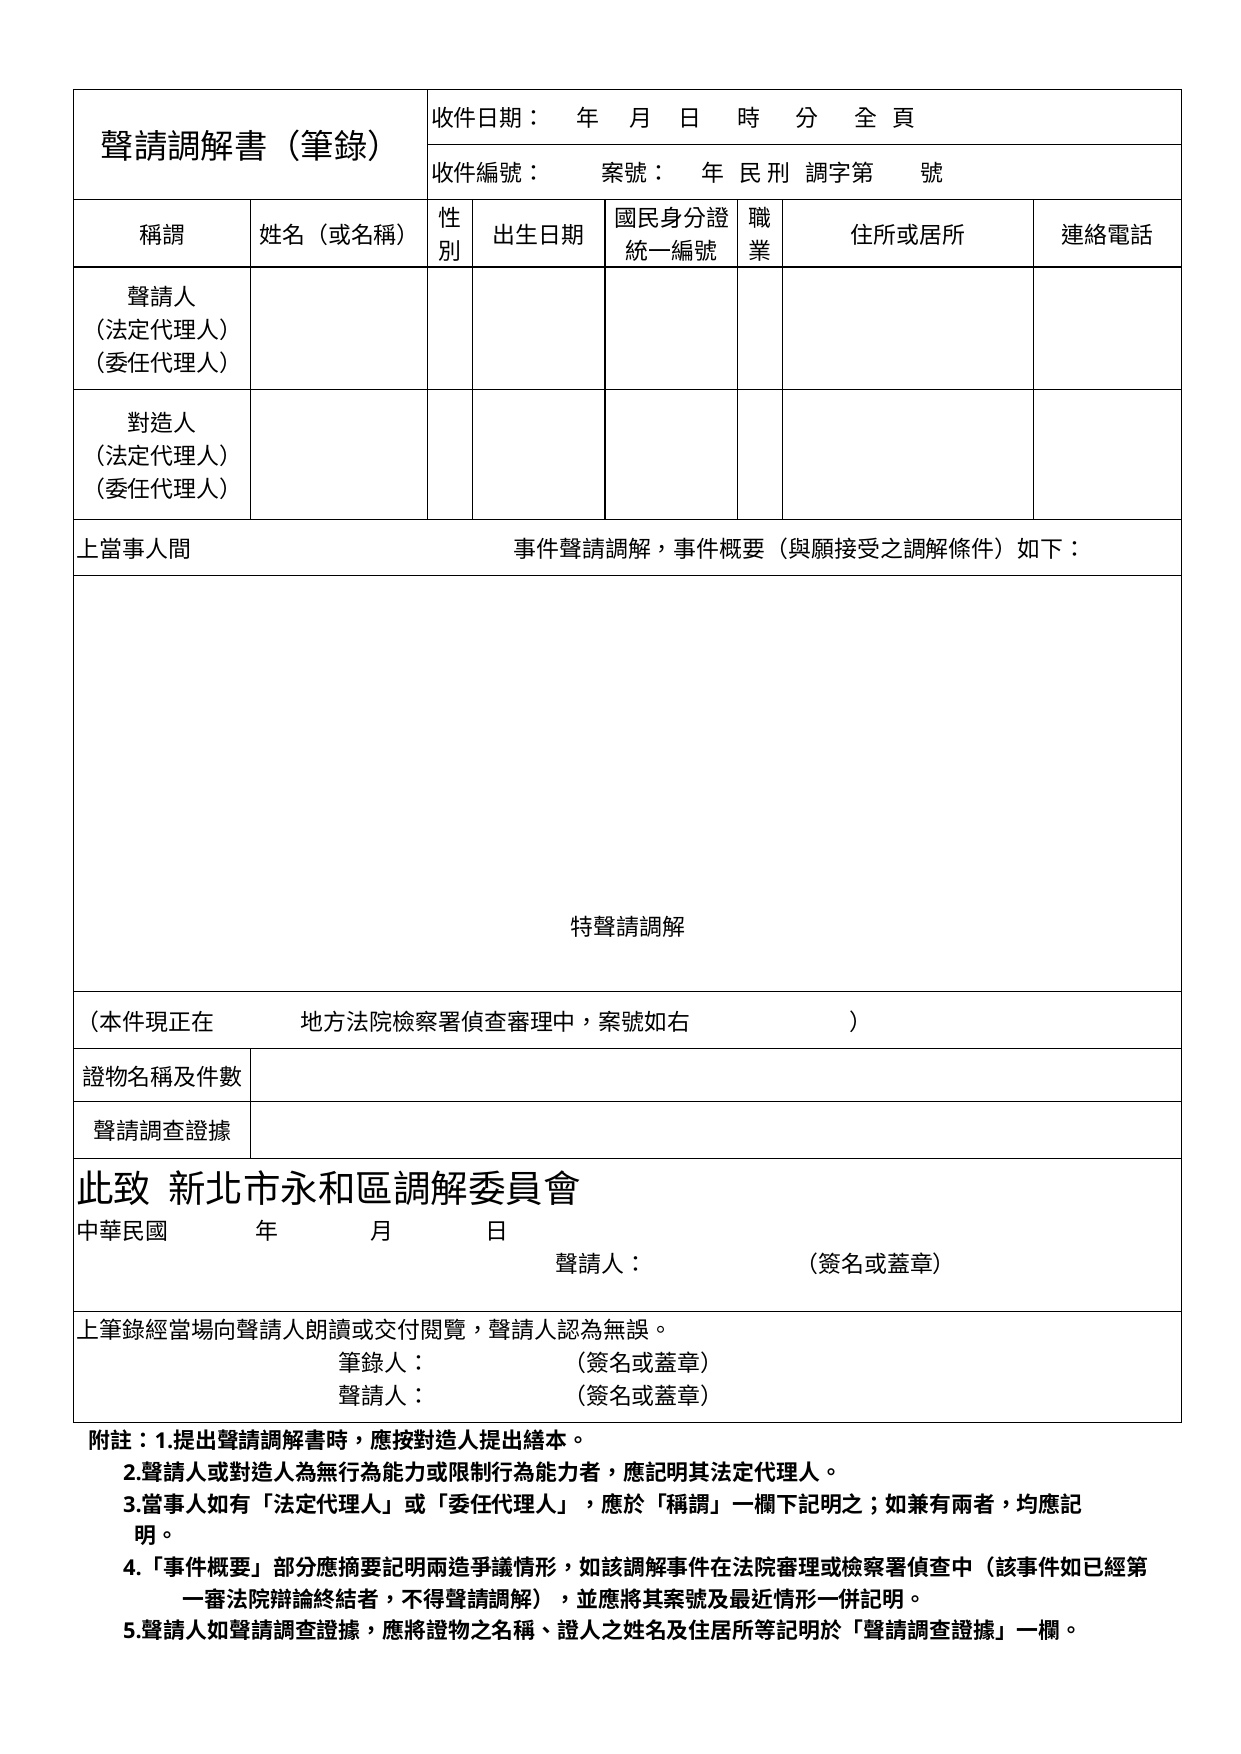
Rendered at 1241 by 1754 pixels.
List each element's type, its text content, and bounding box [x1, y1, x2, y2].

text 3.當事人如有「法定代理人」或「委任代理人」，應於「稱謂」一欄下記明之；如兼有兩者，均應記 [89, 1487, 1152, 1518]
table_cell [738, 390, 782, 519]
table_cell 上當事人間 事件聲請調解，事件概要（與願接受之調解條件）如下： [74, 520, 1181, 574]
table_cell 職業 [738, 200, 782, 266]
table_cell [1034, 390, 1181, 519]
table_cell 上筆錄經當場向聲請人朗讀或交付閱覽，聲請人認為無誤。 筆錄人： （簽名或蓋章） 聲請人： （簽名或蓋章） [74, 1312, 1181, 1422]
table_cell 住所或居所 [783, 200, 1033, 266]
table_cell 稱謂 [74, 200, 250, 266]
table_cell [738, 268, 782, 389]
table_cell （本件現正在 地方法院檢察署偵查審理中，案號如右 ） [74, 992, 1181, 1048]
text 5.聲請人如聲請調查證據，應將證物之名稱、證人之姓名及住居所等記明於「聲請調查證據」一欄。 [89, 1613, 1152, 1645]
table_cell 聲請調查證據 [74, 1102, 250, 1158]
table_header 聲請調解書（筆錄） [74, 90, 427, 199]
table_cell [251, 390, 427, 519]
table_cell 聲請人 （法定代理人） （委任代理人） [74, 268, 250, 389]
table_cell [473, 268, 604, 389]
table_cell 國民身分證 統一編號 [606, 200, 737, 266]
table_cell 證物名稱及件數 [74, 1049, 250, 1101]
table_header 收件日期： 年 月 日 時 分 全 頁 [428, 90, 1181, 144]
table_cell 收件編號： 案號： 年 民 刑 調字第 號 [428, 145, 1181, 199]
text 2.聲請人或對造人為無行為能力或限制行為能力者，應記明其法定代理人。 [89, 1455, 1152, 1487]
table_cell [606, 390, 737, 519]
table_cell [473, 390, 604, 519]
table_cell [1034, 268, 1181, 389]
table_cell 性別 [428, 200, 472, 266]
table_cell [251, 1049, 1181, 1101]
table_cell [428, 390, 472, 519]
table_cell 連絡電話 [1034, 200, 1181, 266]
text 附註：1.提出聲請調解書時，應按對造人提出繕本。 [89, 1423, 1152, 1455]
table_cell [428, 268, 472, 389]
table_cell [251, 1102, 1181, 1158]
table_cell 對造人 （法定代理人） （委任代理人） [74, 390, 250, 519]
table_cell 姓名（或名稱） [251, 200, 427, 266]
text 明。 [89, 1518, 1152, 1550]
table_cell 出生日期 [473, 200, 604, 266]
table_cell 特聲請調解 [74, 576, 1181, 991]
table_cell [251, 268, 427, 389]
table_cell [783, 390, 1033, 519]
text 4.「事件概要」部分應摘要記明兩造爭議情形，如該調解事件在法院審理或檢察署偵查中（該事件如已經第一審法院辯論終結者，不得聲請調解），並應將其案號及最近情形一併記明。 [89, 1550, 1152, 1613]
table_cell 此致 新北市永和區調解委員會 中華民國 年 月 日 聲請人： （簽名或蓋章） [74, 1159, 1181, 1311]
table_cell [783, 268, 1033, 389]
table_cell [606, 268, 737, 389]
